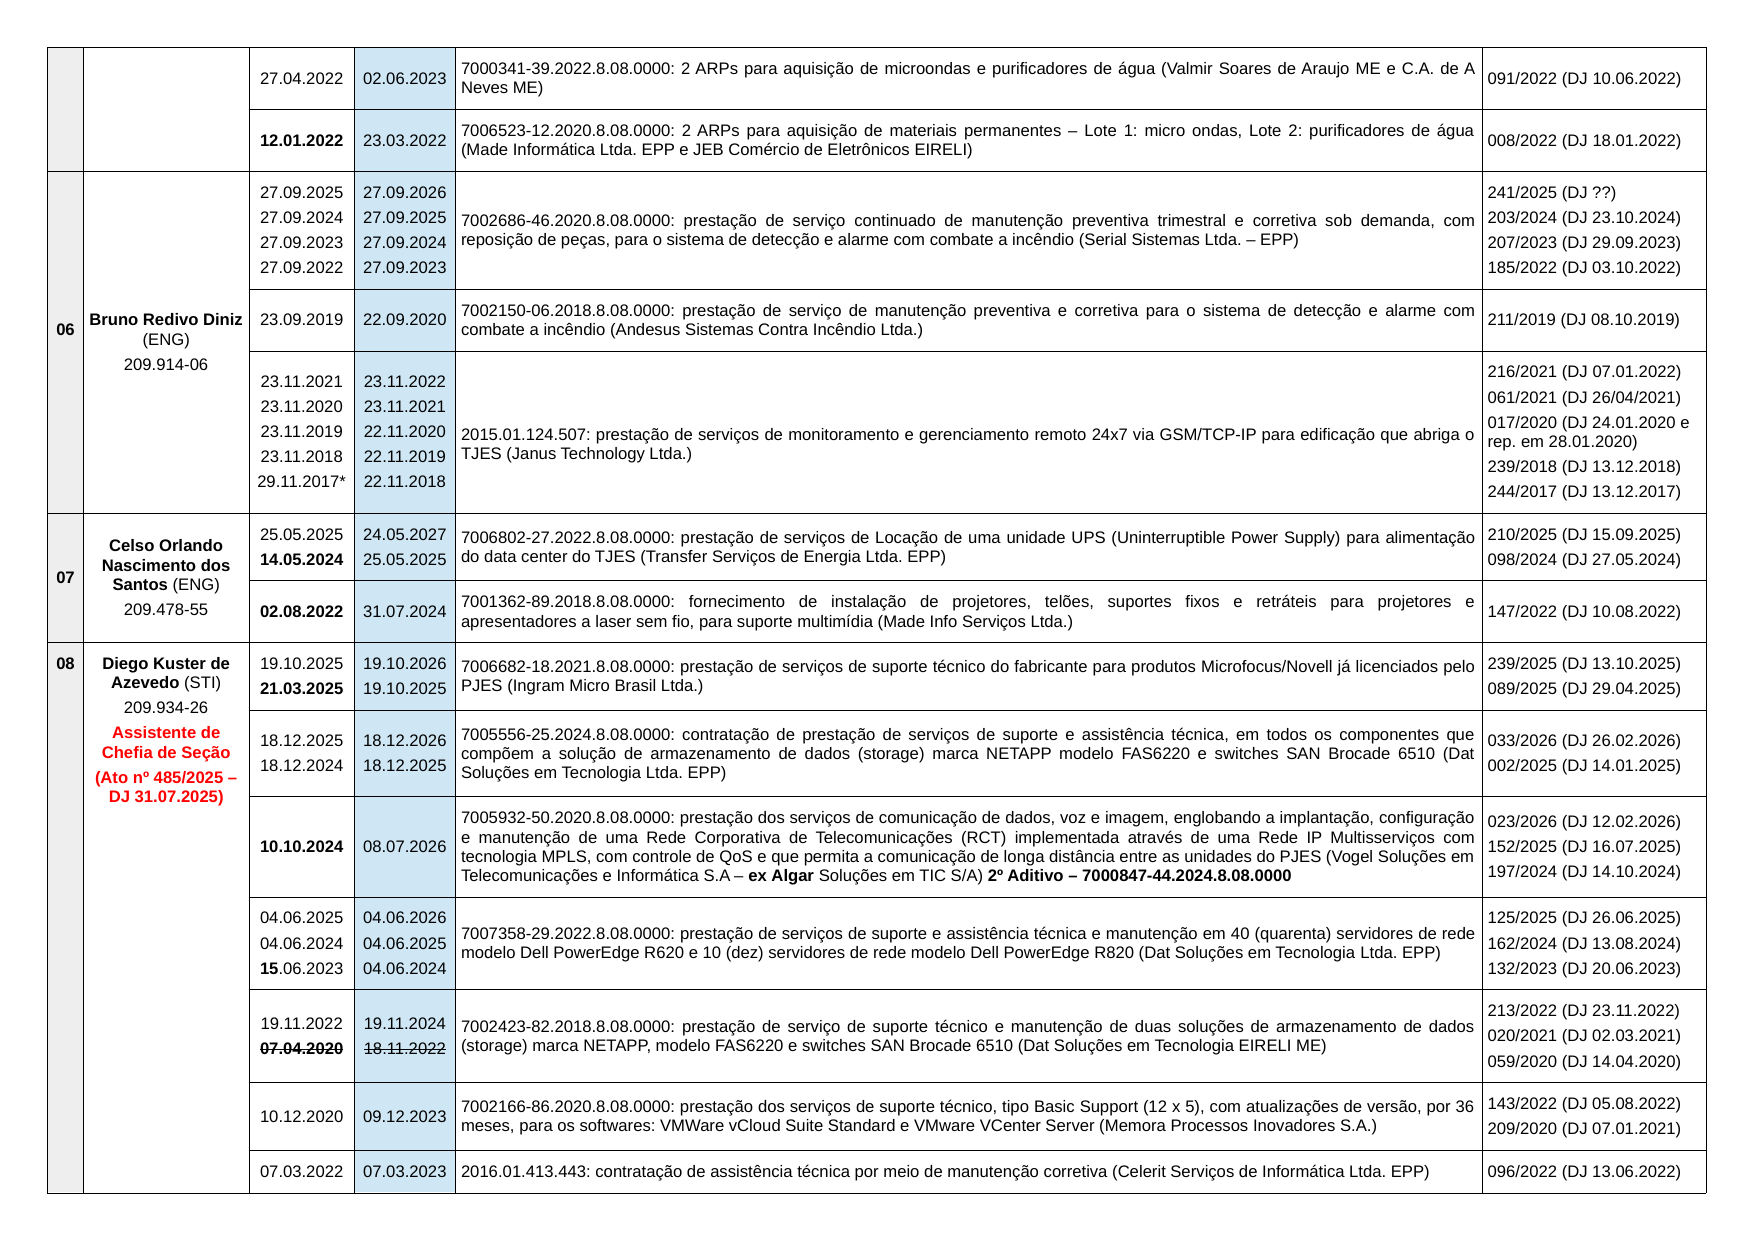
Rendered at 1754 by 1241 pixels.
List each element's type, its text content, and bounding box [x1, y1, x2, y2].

table_cell Celso Orlando Nascimento dos Santos (ENG) 209.478-55 [84, 514, 249, 642]
table_cell 211/2019 (DJ 08.10.2019) [1483, 290, 1706, 351]
table_cell 18.12.2026 18.12.2025 [355, 711, 455, 796]
table_cell 02.06.2023 [355, 48, 455, 109]
table_cell 239/2025 (DJ 13.10.2025) 089/2025 (DJ 29.04.2025) [1483, 643, 1706, 710]
table_cell 08.07.2026 [355, 797, 455, 897]
table_cell 7002166-86.2020.8.08.0000: prestação dos serviços de suporte técnico, tipo Basic Support (12 x 5), com atualizações de versão, por 36 meses, para os softwares: VMWare vCloud Suite Standard e VMware VCenter Server (Memora Processos Inovadores S.A.) [456, 1083, 1482, 1150]
table_cell 24.05.2027 25.05.2025 [355, 514, 455, 580]
table_cell 216/2021 (DJ 07.01.2022) 061/2021 (DJ 26/04/2021) 017/2020 (DJ 24.01.2020 e rep. em 28.01.2020) 239/2018 (DJ 13.12.2018) 244/2017 (DJ 13.12.2017) [1483, 352, 1706, 513]
table_cell 7002686-46.2020.8.08.0000: prestação de serviço continuado de manutenção preventiva trimestral e corretiva sob demanda, com reposição de peças, para o sistema de detecção e alarme com combate a incêndio (Serial Sistemas Ltda. – EPP) [456, 172, 1482, 289]
table_cell 241/2025 (DJ ??) 203/2024 (DJ 23.10.2024) 207/2023 (DJ 29.09.2023) 185/2022 (DJ 03.10.2022) [1483, 172, 1706, 289]
table_cell 2016.01.413.443: contratação de assistência técnica por meio de manutenção corretiva (Celerit Serviços de Informática Ltda. EPP) [456, 1151, 1482, 1192]
table_cell 10.10.2024 [250, 797, 354, 897]
table_cell 7005932-50.2020.8.08.0000: prestação dos serviços de comunicação de dados, voz e imagem, englobando a implantação, configuração e manutenção de uma Rede Corporativa de Telecomunicações (RCT) implementada através de uma Rede IP Multisserviços com tecnologia MPLS, com controle de QoS e que permita a comunicação de longa distância entre as unidades do PJES (Vogel Soluções em Telecomunicações e Informática S.A – ex Algar Soluções em TIC S/A) 2º Aditivo – 7000847-44.2024.8.08.0000 [456, 797, 1482, 897]
table_cell 096/2022 (DJ 13.06.2022) [1483, 1151, 1706, 1192]
table_cell 07.03.2022 [250, 1151, 354, 1192]
table_cell 091/2022 (DJ 10.06.2022) [1483, 48, 1706, 109]
table_cell 7005556-25.2024.8.08.0000: contratação de prestação de serviços de suporte e assistência técnica, em todos os componentes que compõem a solução de armazenamento de dados (storage) marca NETAPP modelo FAS6220 e switches SAN Brocade 6510 (Dat Soluções em Tecnologia Ltda. EPP) [456, 711, 1482, 796]
table_cell 147/2022 (DJ 10.08.2022) [1483, 581, 1706, 642]
table_cell [48, 48, 83, 171]
table_cell 7006802-27.2022.8.08.0000: prestação de serviços de Locação de uma unidade UPS (Uninterruptible Power Supply) para alimentação do data center do TJES (Transfer Serviços de Energia Ltda. EPP) [456, 514, 1482, 580]
table_cell 7002150-06.2018.8.08.0000: prestação de serviço de manutenção preventiva e corretiva para o sistema de detecção e alarme com combate a incêndio (Andesus Sistemas Contra Incêndio Ltda.) [456, 290, 1482, 351]
table_cell 04.06.2025 04.06.2024 15.06.2023 [250, 898, 354, 989]
table_cell 27.04.2022 [250, 48, 354, 109]
table_cell 31.07.2024 [355, 581, 455, 642]
table_cell 125/2025 (DJ 26.06.2025) 162/2024 (DJ 13.08.2024) 132/2023 (DJ 20.06.2023) [1483, 898, 1706, 989]
table_cell 27.09.2025 27.09.2024 27.09.2023 27.09.2022 [250, 172, 354, 289]
table_cell 19.10.2026 19.10.2025 [355, 643, 455, 710]
table_cell 023/2026 (DJ 12.02.2026) 152/2025 (DJ 16.07.2025) 197/2024 (DJ 14.10.2024) [1483, 797, 1706, 897]
table_cell 06 [48, 172, 83, 513]
table_cell 09.12.2023 [355, 1083, 455, 1150]
table_cell Bruno Redivo Diniz (ENG) 209.914-06 [84, 172, 249, 513]
table_cell 23.11.2022 23.11.2021 22.11.2020 22.11.2019 22.11.2018 [355, 352, 455, 513]
table_cell 07 [48, 514, 83, 642]
table_cell 7006523-12.2020.8.08.0000: 2 ARPs para aquisição de materiais permanentes – Lote 1: micro ondas, Lote 2: purificadores de água (Made Informática Ltda. EPP e JEB Comércio de Eletrônicos EIRELI) [456, 110, 1482, 171]
table_cell 19.11.2022 07.04.2020 [250, 990, 354, 1082]
table_cell 23.03.2022 [355, 110, 455, 171]
table_cell 27.09.2026 27.09.2025 27.09.2024 27.09.2023 [355, 172, 455, 289]
table_cell 08 [48, 643, 83, 1192]
table_cell 19.10.2025 21.03.2025 [250, 643, 354, 710]
table_cell [84, 48, 249, 171]
table_cell 2015.01.124.507: prestação de serviços de monitoramento e gerenciamento remoto 24x7 via GSM/TCP-IP para edificação que abriga o TJES (Janus Technology Ltda.) [456, 352, 1482, 513]
table_cell 008/2022 (DJ 18.01.2022) [1483, 110, 1706, 171]
table_cell 23.11.2021 23.11.2020 23.11.2019 23.11.2018 29.11.2017* [250, 352, 354, 513]
table_cell 210/2025 (DJ 15.09.2025) 098/2024 (DJ 27.05.2024) [1483, 514, 1706, 580]
table_cell 25.05.2025 14.05.2024 [250, 514, 354, 580]
table_cell 23.09.2019 [250, 290, 354, 351]
table_cell 10.12.2020 [250, 1083, 354, 1150]
table_cell 22.09.2020 [355, 290, 455, 351]
table_cell 18.12.2025 18.12.2024 [250, 711, 354, 796]
table_cell 7000341-39.2022.8.08.0000: 2 ARPs para aquisição de microondas e purificadores de água (Valmir Soares de Araujo ME e C.A. de A Neves ME) [456, 48, 1482, 109]
table_cell 7007358-29.2022.8.08.0000: prestação de serviços de suporte e assistência técnica e manutenção em 40 (quarenta) servidores de rede modelo Dell PowerEdge R620 e 10 (dez) servidores de rede modelo Dell PowerEdge R820 (Dat Soluções em Tecnologia Ltda. EPP) [456, 898, 1482, 989]
table_cell 04.06.2026 04.06.2025 04.06.2024 [355, 898, 455, 989]
table_cell 02.08.2022 [250, 581, 354, 642]
table_cell 213/2022 (DJ 23.11.2022) 020/2021 (DJ 02.03.2021) 059/2020 (DJ 14.04.2020) [1483, 990, 1706, 1082]
table_cell 07.03.2023 [355, 1151, 455, 1192]
table_cell 143/2022 (DJ 05.08.2022) 209/2020 (DJ 07.01.2021) [1483, 1083, 1706, 1150]
table_cell 7001362-89.2018.8.08.0000: fornecimento de instalação de projetores, telões, suportes fixos e retráteis para projetores e apresentadores a laser sem fio, para suporte multimídia (Made Info Serviços Ltda.) [456, 581, 1482, 642]
table_cell Diego Kuster de Azevedo (STI) 209.934-26 Assistente de Chefia de Seção (Ato nº 485/2025 – DJ 31.07.2025) [84, 643, 249, 1192]
table_cell 7006682-18.2021.8.08.0000: prestação de serviços de suporte técnico do fabricante para produtos Microfocus/Novell já licenciados pelo PJES (Ingram Micro Brasil Ltda.) [456, 643, 1482, 710]
table_cell 033/2026 (DJ 26.02.2026) 002/2025 (DJ 14.01.2025) [1483, 711, 1706, 796]
table_cell 7002423-82.2018.8.08.0000: prestação de serviço de suporte técnico e manutenção de duas soluções de armazenamento de dados (storage) marca NETAPP, modelo FAS6220 e switches SAN Brocade 6510 (Dat Soluções em Tecnologia EIRELI ME) [456, 990, 1482, 1082]
table_cell 19.11.2024 18.11.2022 [355, 990, 455, 1082]
table_cell 12.01.2022 [250, 110, 354, 171]
